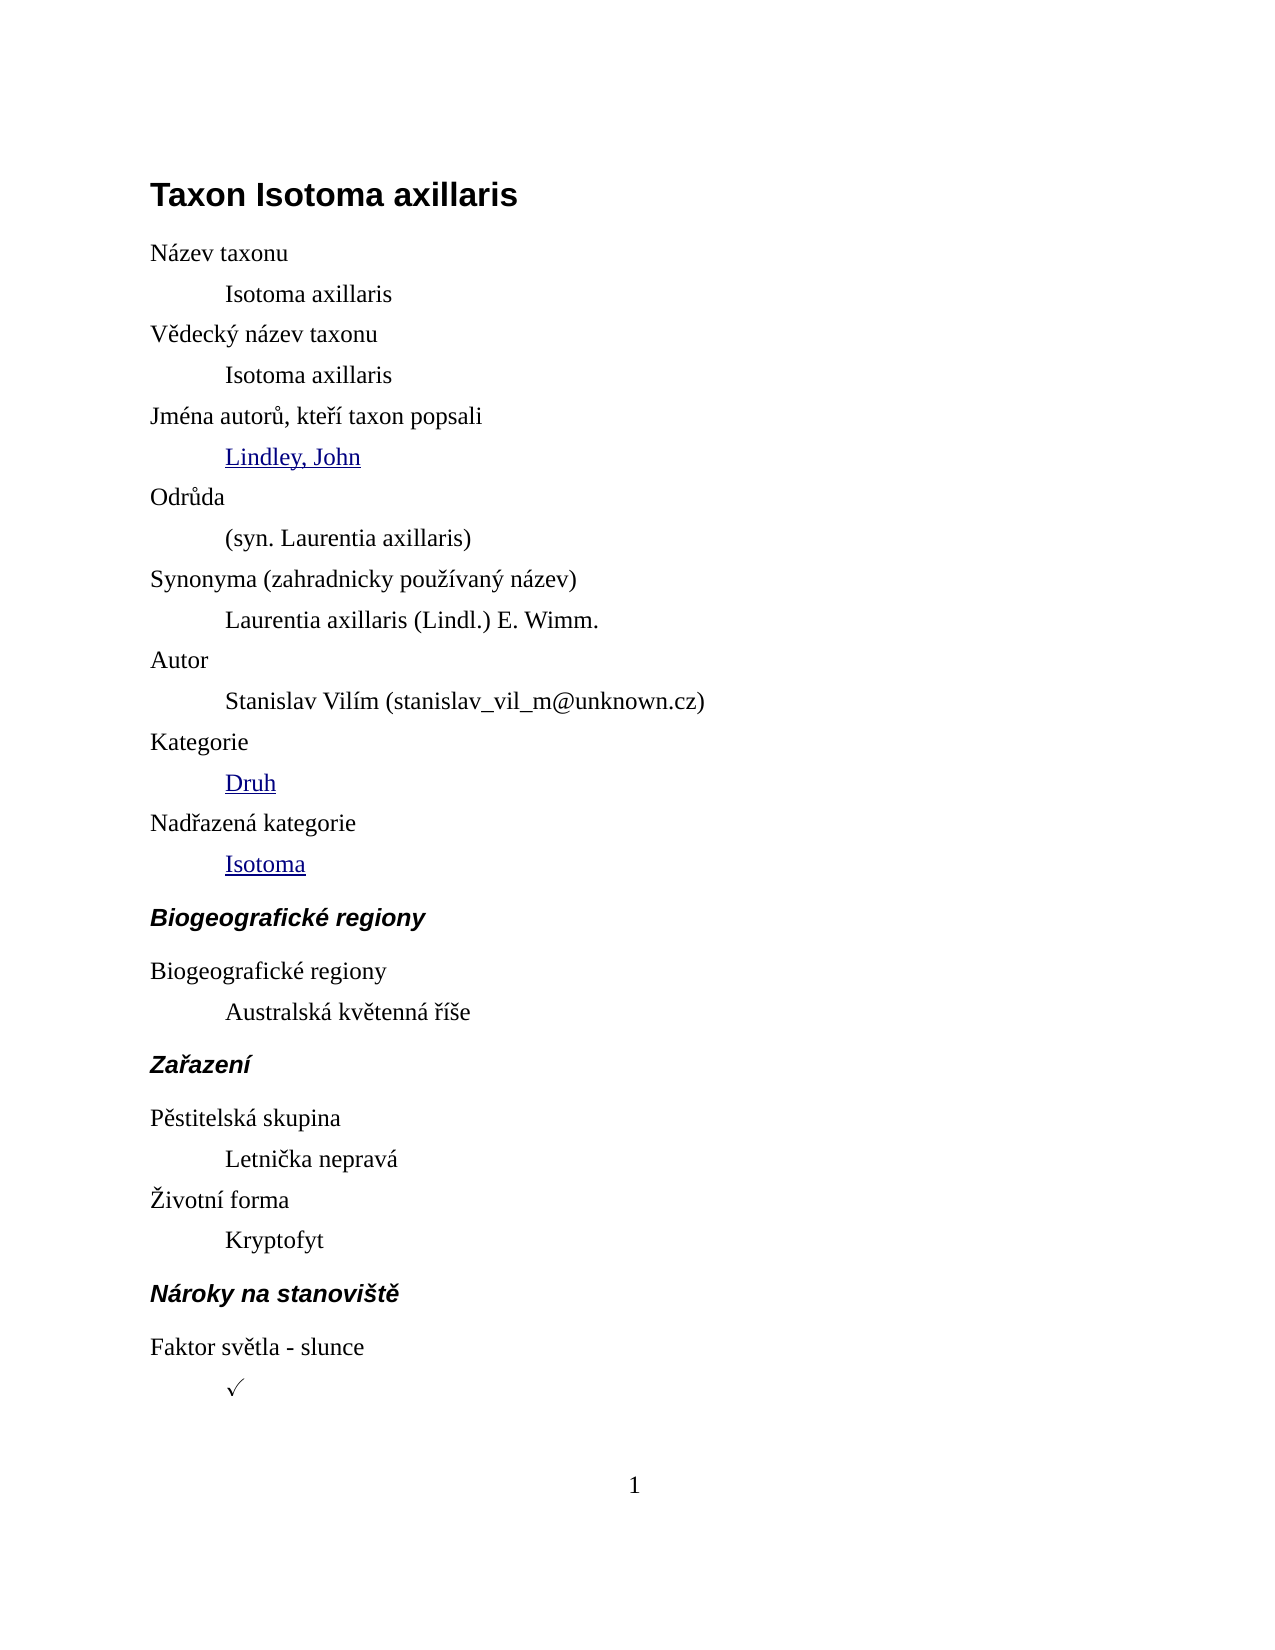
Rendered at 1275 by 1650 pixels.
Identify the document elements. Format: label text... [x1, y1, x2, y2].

text (syn. Laurentia axillaris) [225, 523, 1125, 552]
text Faktor světla - slunce [150, 1332, 1125, 1361]
text Název taxonu [150, 238, 1125, 267]
text Biogeografické regiony [150, 956, 1125, 984]
text Odrůda [150, 482, 1125, 511]
text Kryptofyt [225, 1226, 1125, 1254]
text Autor [150, 645, 1125, 674]
text Kategorie [150, 727, 1125, 756]
subtitle Biogeografické regiony [150, 903, 1125, 931]
text Životní forma [150, 1185, 1125, 1213]
text Laurentia axillaris (Lindl.) E. Wimm. [225, 605, 1125, 633]
text Jména autorů, kteří taxon popsali [150, 401, 1125, 430]
text Synonyma (zahradnicky používaný název) [150, 564, 1125, 593]
text Vědecký název taxonu [150, 319, 1125, 348]
text Lindley, John [225, 442, 1125, 471]
text Druh [225, 768, 1125, 796]
text Pěstitelská skupina [150, 1103, 1125, 1132]
text ✓ [225, 1373, 1125, 1402]
text Isotoma axillaris [225, 279, 1125, 308]
subtitle Nároky na stanoviště [150, 1279, 1125, 1308]
text Australská květenná říše [225, 997, 1125, 1025]
text Isotoma [225, 849, 1125, 878]
subtitle Zařazení [150, 1050, 1125, 1079]
text Isotoma axillaris [225, 360, 1125, 389]
subtitle Taxon Isotoma axillaris [150, 175, 1125, 214]
text Letnička nepravá [225, 1144, 1125, 1173]
text Stanislav Vilím (stanislav_vil_m@unknown.cz) [225, 686, 1125, 715]
text Nadřazená kategorie [150, 808, 1125, 837]
